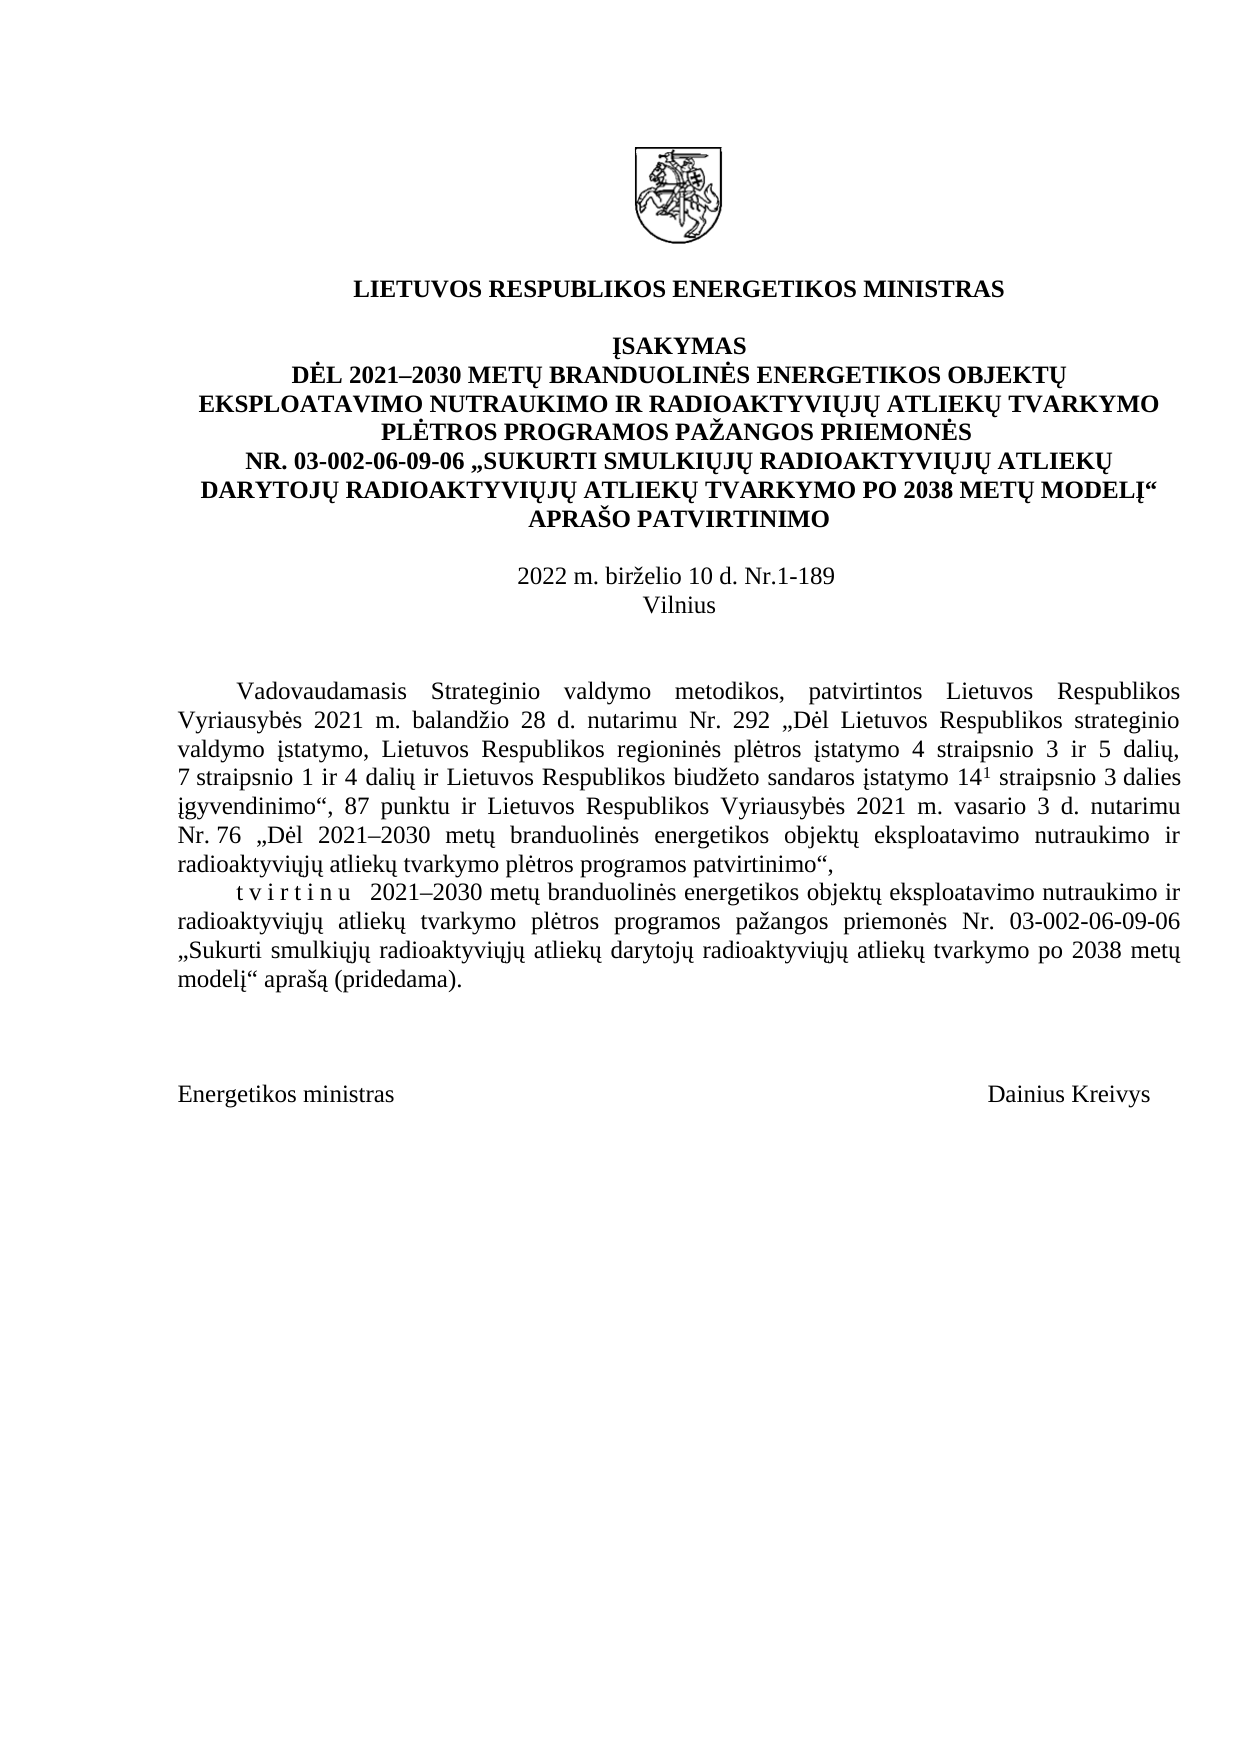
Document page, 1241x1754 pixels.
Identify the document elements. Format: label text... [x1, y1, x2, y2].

text Energetikos ministras Dainius Kreivys [177, 1079, 1181, 1107]
text įsakymas [177, 331, 1181, 360]
text 2022 m. birželio 10 d. Nr.1-189 [177, 561, 1181, 590]
text tvirtinu 2021–2030 metų branduolinės energetikos objektų eksploatavimo nutraukimo ir radioaktyviųjų atliekų tvarkymo plėtros programos pažangos priemonės Nr. 03-002-06-09-06 „Sukurti smulkiųjų radioaktyviųjų atliekų darytojų radioaktyviųjų atliekų tvarkymo po 2038 metų modelį“ aprašą (pridedama). [177, 877, 1181, 992]
text DĖL 2021–2030 metų branduolinės energetikos objektų eksploatavimo nutraukimo ir radioaktyviųjų atliekų tvarkymo PLĖTROS PROGRAMOS PAŽANGOS PRIEMONĖS NR. 03-002-06-09-06 „SUKURTI SMULKIŲJŲ RADIOAKTYVIŲJŲ ATLIEKŲ DARYTOJŲ RADIOAKTYVIŲJŲ ATLIEKŲ TVARKYMO PO 2038 METŲ MODELĮ“ APRAŠO PATVIRTINIMO [177, 360, 1181, 532]
text Vadovaudamasis Strateginio valdymo metodikos, patvirtintos Lietuvos Respublikos Vyriausybės 2021 m. balandžio 28 d. nutarimu Nr. 292 „Dėl Lietuvos Respublikos strateginio valdymo įstatymo, Lietuvos Respublikos regioninės plėtros įstatymo 4 straipsnio 3 ir 5 dalių, 7 straipsnio 1 ir 4 dalių ir Lietuvos Respublikos biudžeto sandaros įstatymo 141 straipsnio 3 dalies įgyvendinimo“, 87 punktu ir Lietuvos Respublikos Vyriausybės 2021 m. vasario 3 d. nutarimu Nr. 76 „Dėl 2021–2030 metų branduolinės energetikos objektų eksploatavimo nutraukimo ir radioaktyviųjų atliekų tvarkymo plėtros programos patvirtinimo“, [177, 676, 1181, 877]
text LIETUVOS RESPUBLIKOS ENERGETIKOS MINISTRAS [177, 274, 1181, 302]
text Vilnius [177, 590, 1181, 619]
